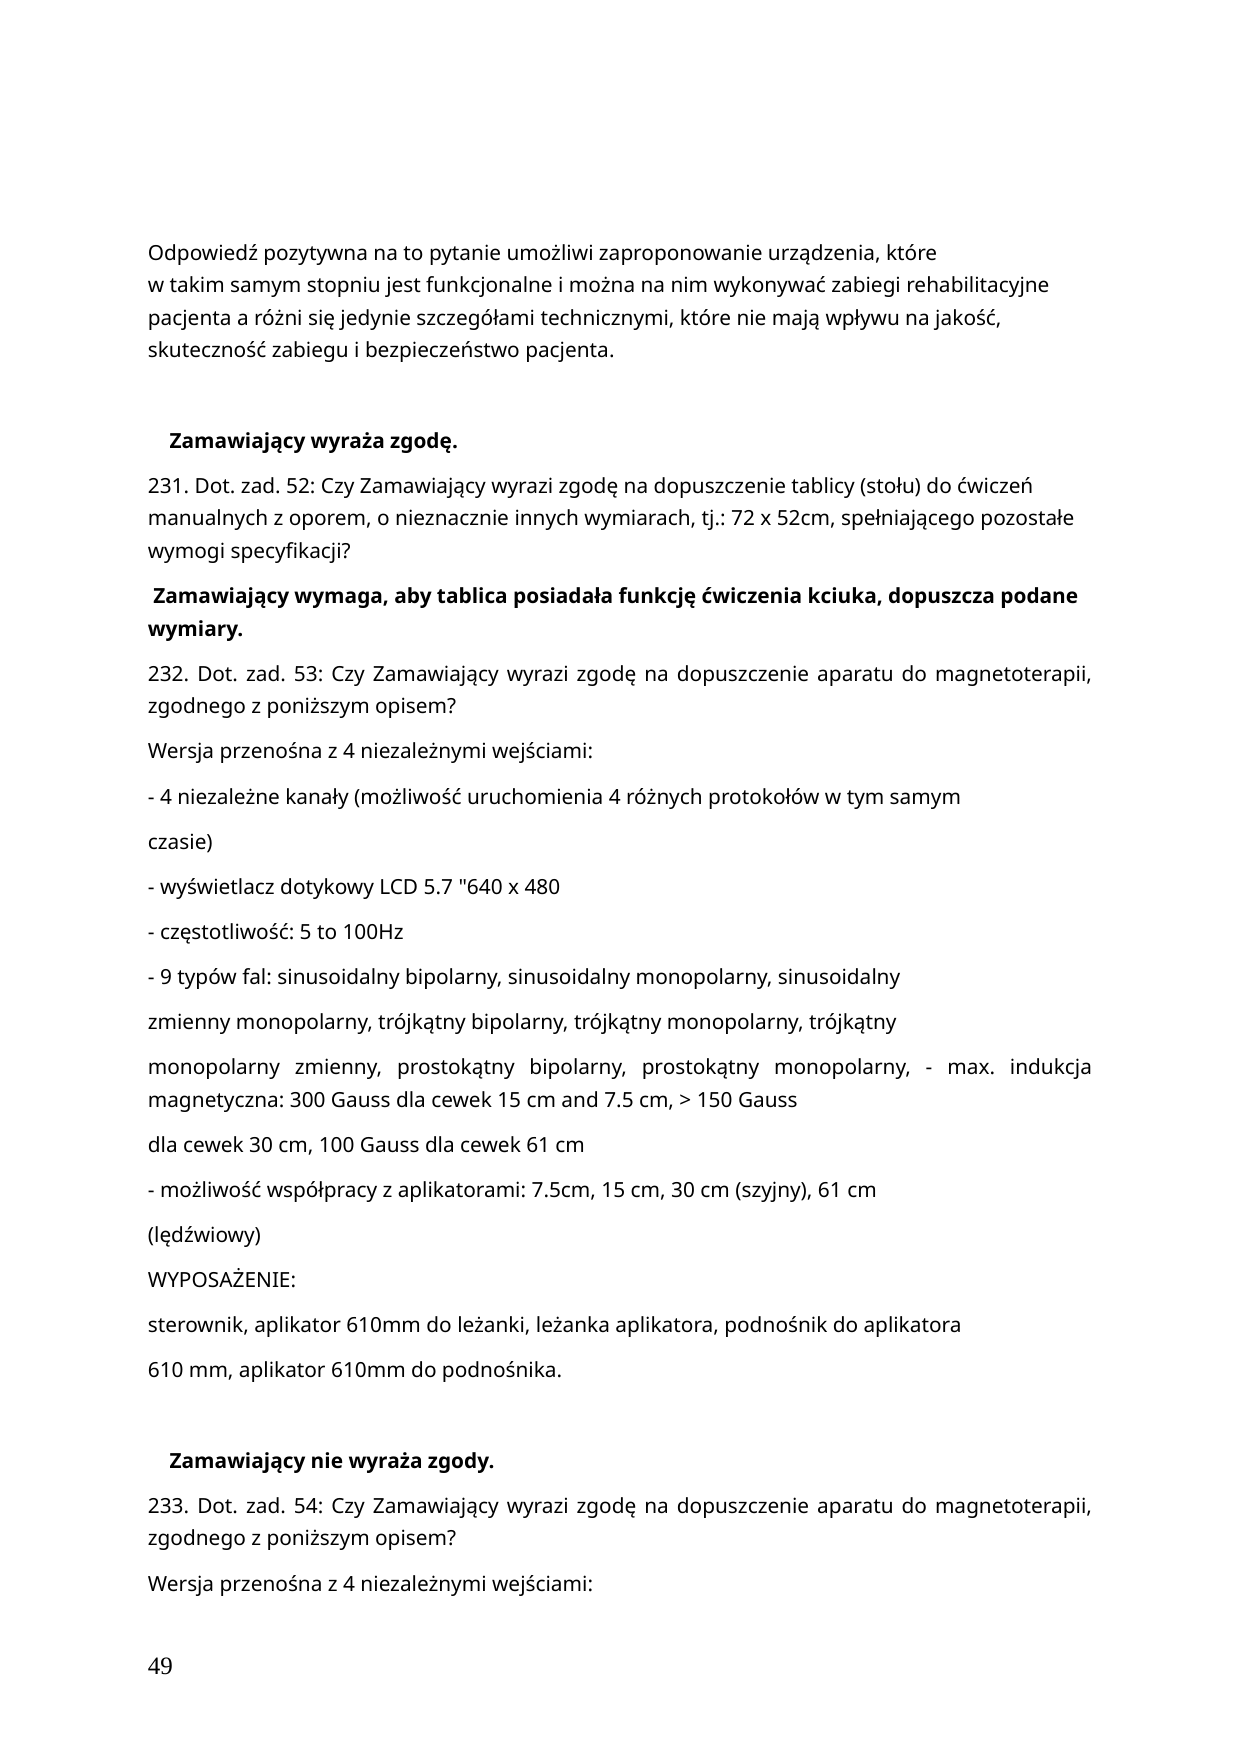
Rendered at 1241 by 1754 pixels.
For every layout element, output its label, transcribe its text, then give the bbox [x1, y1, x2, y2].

text Wersja przenośna z 4 niezależnymi wejściami: [148, 1569, 1093, 1597]
text dla cewek 30 cm, 100 Gauss dla cewek 61 cm [148, 1130, 1093, 1158]
text 610 mm, aplikator 610mm do podnośnika. [148, 1356, 1093, 1384]
text czasie) [148, 827, 1093, 855]
text Odpowiedź pozytywna na to pytanie umożliwi zaproponowanie urządzenia, które w takim samym stopniu jest funkcjonalne i można na nim wykonywać zabiegi rehabilitacyjne pacjenta a różni się jedynie szczegółami technicznymi, które nie mają wpływu na jakość, skuteczność zabiegu i bezpieczeństwo pacjenta. [148, 238, 1093, 364]
text sterownik, aplikator 610mm do leżanki, leżanka aplikatora, podnośnik do aplikatora [148, 1311, 1093, 1339]
text Zamawiający wymaga, aby tablica posiadała funkcję ćwiczenia kciuka, dopuszcza podane wymiary. [148, 581, 1093, 642]
text 232. Dot. zad. 53: Czy Zamawiający wyrazi zgodę na dopuszczenie aparatu do magnetoterapii, zgodnego z poniższym opisem? [148, 659, 1093, 720]
text - 9 typów fal: sinusoidalny bipolarny, sinusoidalny monopolarny, sinusoidalny [148, 962, 1093, 991]
text monopolarny zmienny, prostokątny bipolarny, prostokątny monopolarny, - max. indukcja magnetyczna: 300 Gauss dla cewek 15 cm and 7.5 cm, > 150 Gauss [148, 1052, 1093, 1113]
text 233. Dot. zad. 54: Czy Zamawiający wyrazi zgodę na dopuszczenie aparatu do magnetoterapii, zgodnego z poniższym opisem? [148, 1491, 1093, 1552]
text zmienny monopolarny, trójkątny bipolarny, trójkątny monopolarny, trójkątny [148, 1007, 1093, 1036]
text 231. Dot. zad. 52: Czy Zamawiający wyrazi zgodę na dopuszczenie tablicy (stołu) do ćwiczeń manualnych z oporem, o nieznacznie innych wymiarach, tj.: 72 x 52cm, spełniającego pozostałe wymogi specyfikacji? [148, 471, 1093, 564]
text Zamawiający nie wyraża zgody. [148, 1446, 1093, 1474]
text WYPOSAŻENIE: [148, 1265, 1093, 1294]
text - częstotliwość: 5 to 100Hz [148, 917, 1093, 946]
text Wersja przenośna z 4 niezależnymi wejściami: [148, 737, 1093, 765]
text - możliwość współpracy z aplikatorami: 7.5cm, 15 cm, 30 cm (szyjny), 61 cm [148, 1175, 1093, 1204]
text Zamawiający wyraża zgodę. [148, 426, 1093, 454]
text - 4 niezależne kanały (możliwość uruchomienia 4 różnych protokołów w tym samym [148, 782, 1093, 810]
text - wyświetlacz dotykowy LCD 5.7 "640 x 480 [148, 872, 1093, 900]
text (lędźwiowy) [148, 1220, 1093, 1249]
